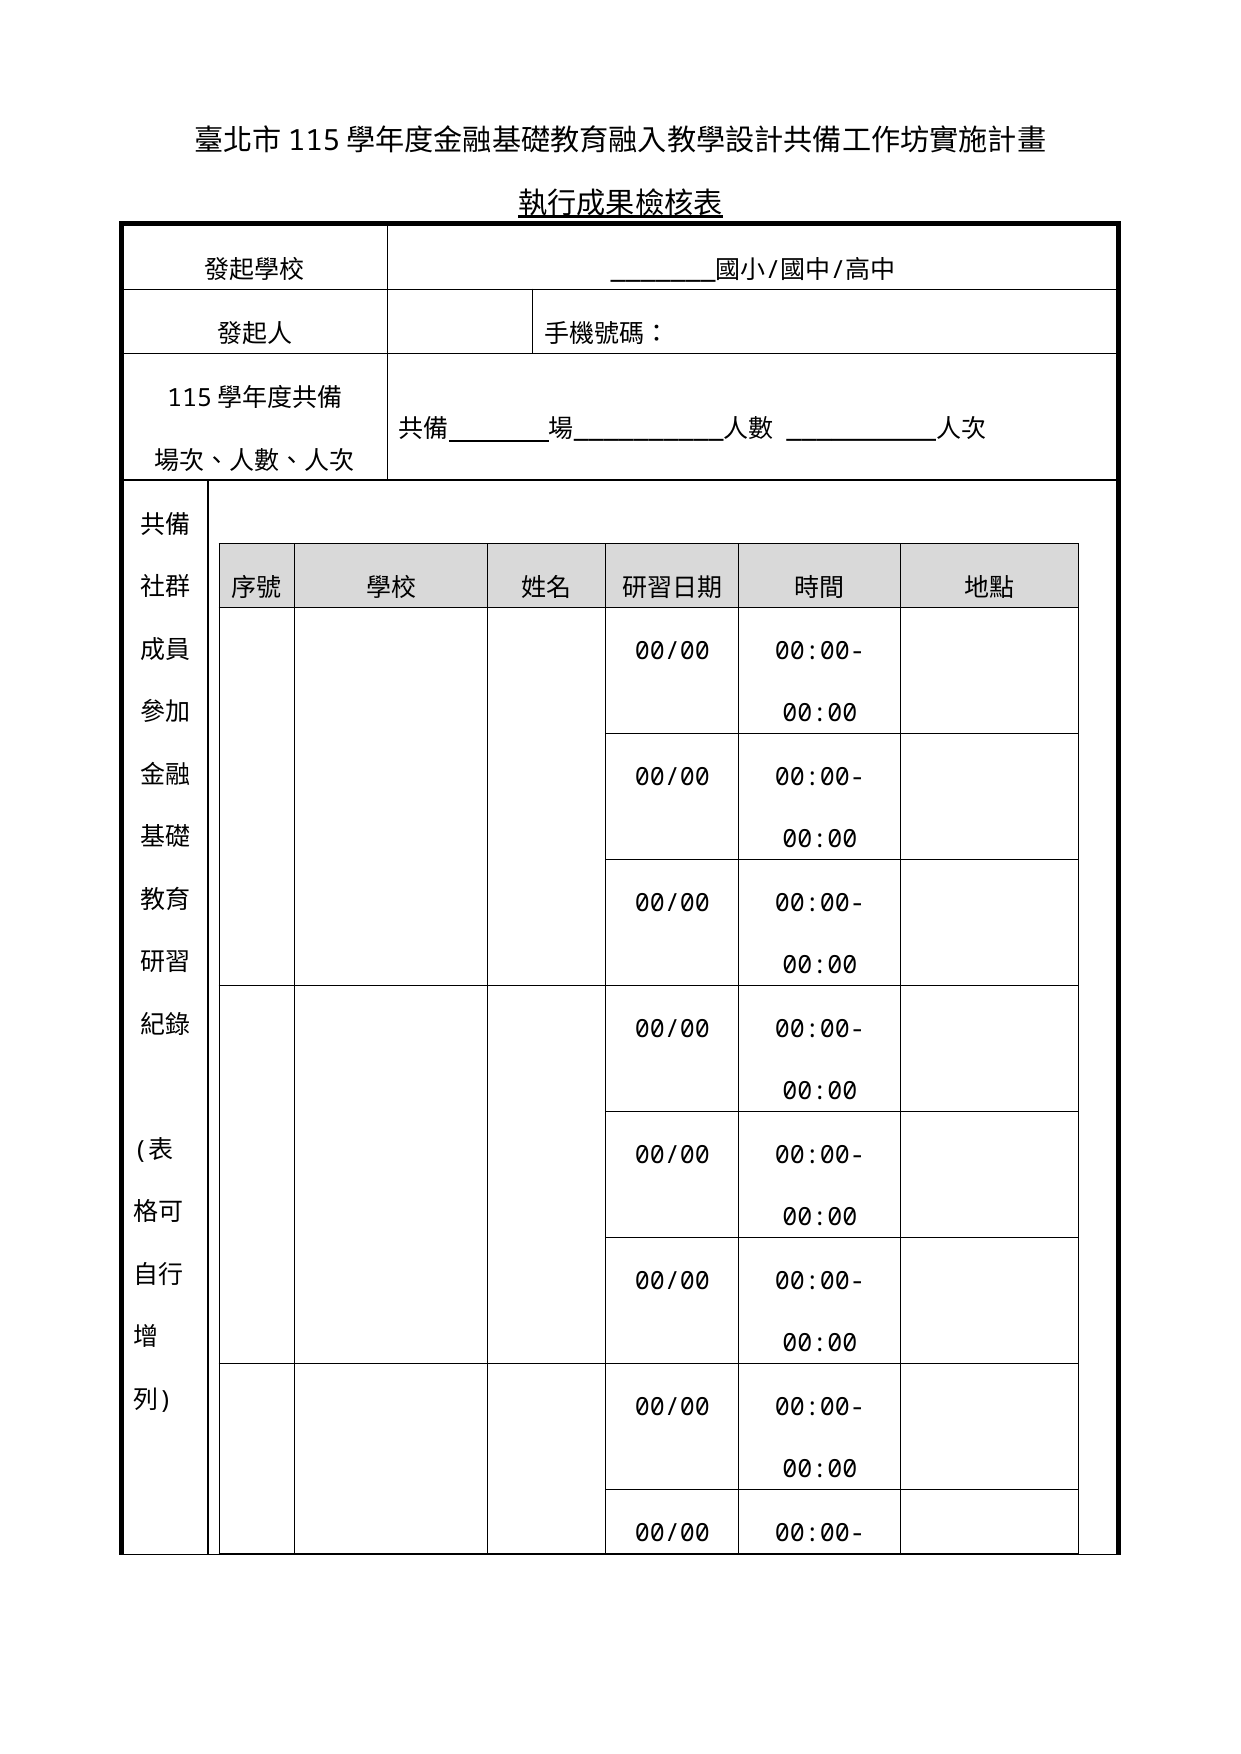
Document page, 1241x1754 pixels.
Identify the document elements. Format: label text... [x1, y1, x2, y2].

table_cell [901, 1364, 1078, 1489]
table_cell [295, 608, 487, 985]
text 執行成果檢核表 [187, 159, 1053, 221]
table_cell 00:00-00:00 [739, 860, 900, 985]
table_cell 00/00 [606, 1238, 738, 1363]
table_cell [295, 986, 487, 1363]
table_cell [220, 986, 294, 1363]
table_cell 00/00 [606, 1112, 738, 1237]
table_cell 發起人 [124, 290, 387, 352]
text 臺北市115學年度金融基礎教育融入教學設計共備工作坊實施計畫 [187, 96, 1053, 159]
table_header 序號 [220, 544, 294, 607]
table_cell 00:00-00:00 [739, 986, 900, 1111]
table_cell [220, 1364, 294, 1552]
table_header 地點 [901, 544, 1078, 607]
table_cell 00/00 [606, 860, 738, 985]
table_cell [388, 290, 532, 352]
table_header 學校 [295, 544, 487, 607]
table_cell [295, 1364, 487, 1552]
table_cell [901, 734, 1078, 859]
table_cell 00:00-00:00 [739, 1238, 900, 1363]
table_cell [901, 860, 1078, 985]
table_cell 00/00 [606, 986, 738, 1111]
table_cell 00:00-00:00 [739, 1364, 900, 1489]
table_cell [901, 1490, 1078, 1552]
table_cell 手機號碼： [533, 290, 1116, 352]
table_cell 115學年度共備 場次、人數、人次 [124, 354, 387, 479]
table_header 時間 [739, 544, 900, 607]
table_cell [488, 1364, 605, 1552]
table_cell 00/00 [606, 1490, 738, 1552]
table_header 發起學校 [124, 226, 387, 288]
table_cell 00/00 [606, 734, 738, 859]
table_cell 00:00- [739, 1490, 900, 1552]
table_cell [220, 608, 294, 985]
table_header 姓名 [488, 544, 605, 607]
table_cell 共備社群成員參加金融基礎教育研習紀錄 (表格可自行增列) [124, 481, 207, 1553]
table_cell 00:00-00:00 [739, 608, 900, 733]
table_cell [901, 1112, 1078, 1237]
table_cell [488, 608, 605, 985]
table_cell [488, 986, 605, 1363]
table_cell 00/00 [606, 1364, 738, 1489]
table_cell 00:00-00:00 [739, 1112, 900, 1237]
table_cell [901, 986, 1078, 1111]
table_cell 00/00 [606, 608, 738, 733]
table_cell 00:00-00:00 [739, 734, 900, 859]
table_cell [901, 608, 1078, 733]
table_header 研習日期 [606, 544, 738, 607]
table_header _______國小/國中/高中 [388, 226, 1116, 288]
table_cell [209, 481, 1116, 1553]
table_cell 共備 場__________人數 __________人次 [388, 354, 1116, 479]
table_cell [901, 1238, 1078, 1363]
